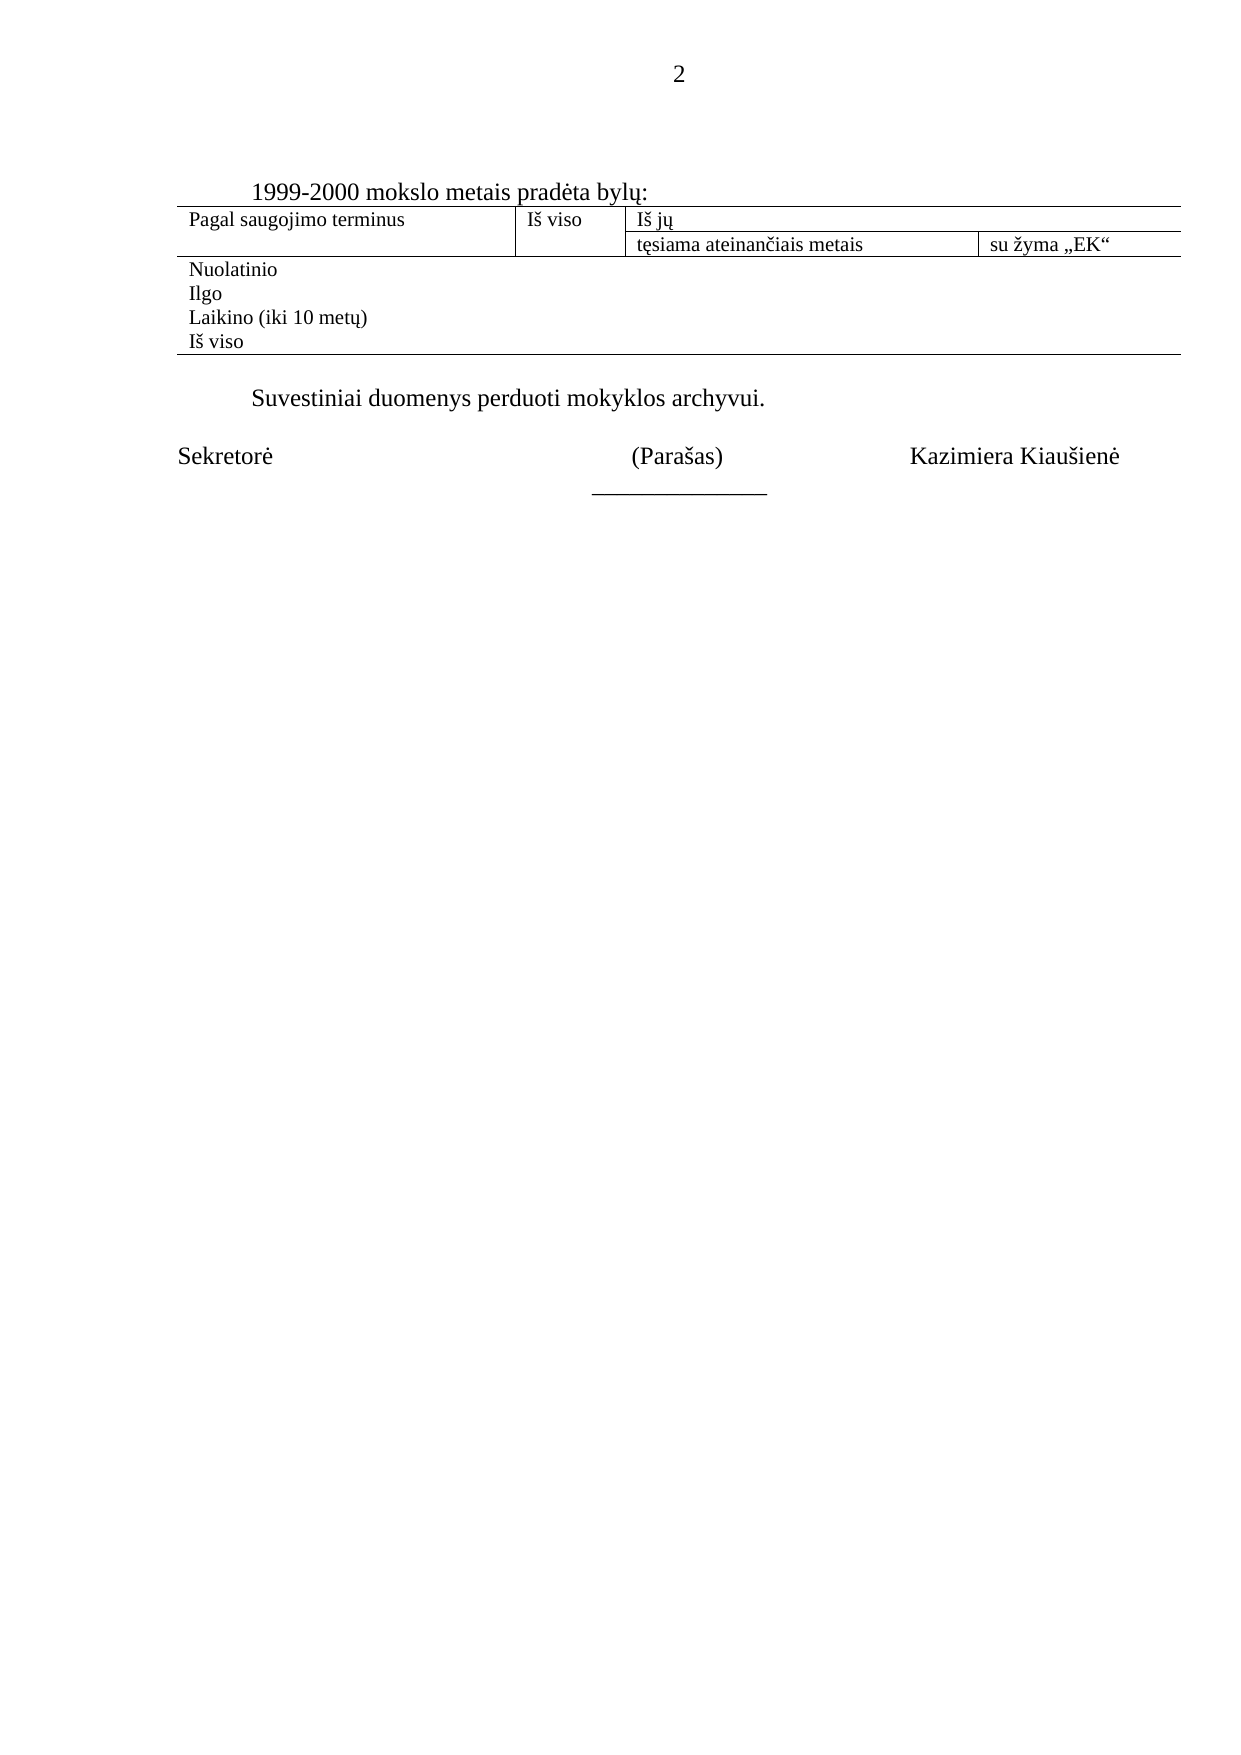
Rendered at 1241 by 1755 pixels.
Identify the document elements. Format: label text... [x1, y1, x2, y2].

table_cell [516, 281, 625, 305]
table_cell [516, 329, 625, 353]
table_cell [979, 257, 1181, 281]
table_cell [516, 257, 625, 281]
table_header Pagal saugojimo terminus [177, 207, 515, 256]
table_cell Ilgo [177, 281, 516, 305]
table_cell Iš viso [177, 329, 516, 353]
table_cell [625, 305, 978, 329]
table_cell [979, 281, 1181, 305]
table_cell [625, 281, 978, 305]
text 1999-2000 mokslo metais pradėta bylų: [177, 177, 1181, 206]
table_cell [625, 257, 978, 281]
table_cell [979, 305, 1181, 329]
table_cell Laikino (iki 10 metų) [177, 305, 516, 329]
table_cell Nuolatinio [177, 257, 516, 281]
table_cell [625, 329, 978, 353]
table_cell su žyma „EK“ [979, 232, 1181, 256]
table_cell [516, 305, 625, 329]
table_cell [979, 329, 1181, 353]
text ______________ [177, 469, 1181, 498]
text Suvestiniai duomenys perduoti mokyklos archyvui. [177, 383, 1181, 412]
table_cell tęsiama ateinančiais metais [626, 232, 978, 256]
table_header Iš jų [626, 207, 1181, 231]
text Sekretorė (Parašas) Kazimiera Kiaušienė [177, 441, 1181, 469]
table_header Iš viso [516, 207, 625, 256]
